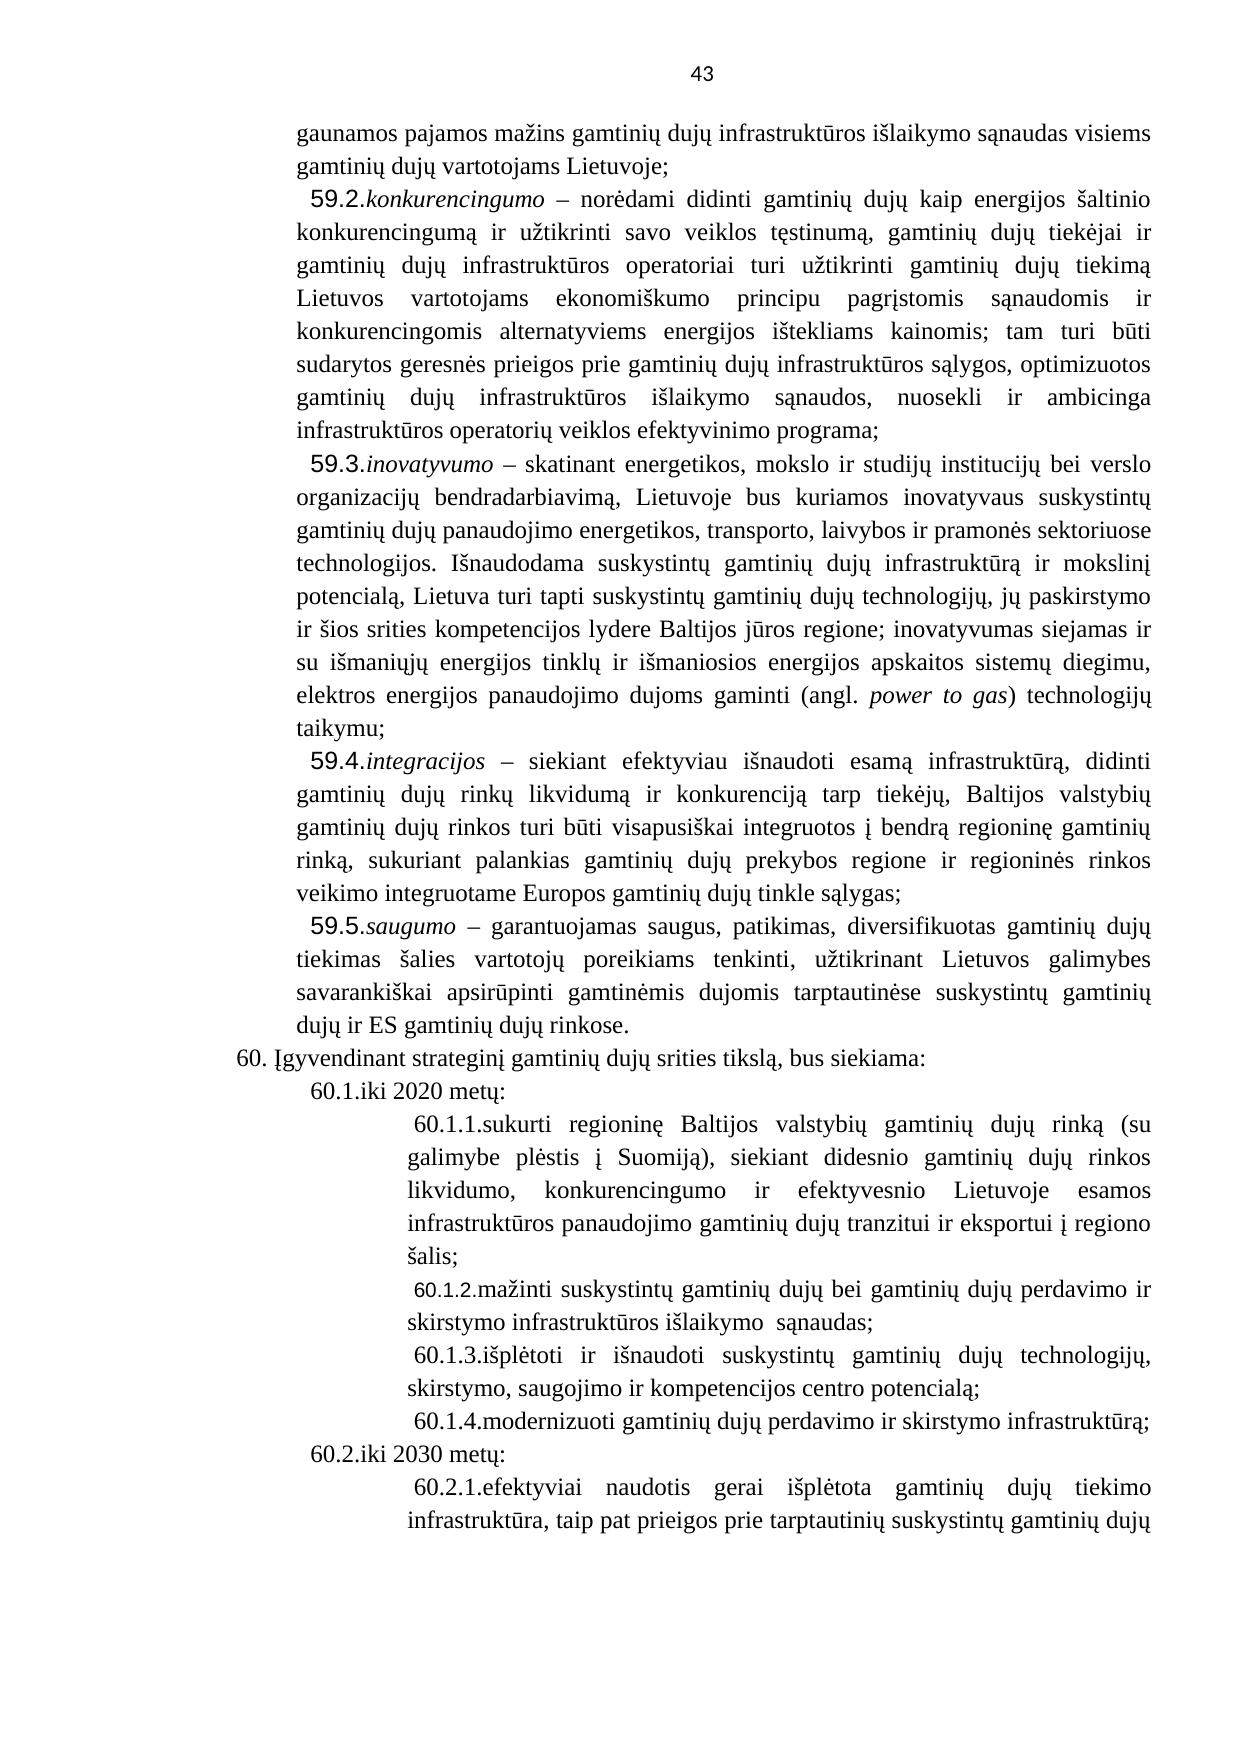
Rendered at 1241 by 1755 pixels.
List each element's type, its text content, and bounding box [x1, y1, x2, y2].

list mažinti suskystintų gamtinių dujų bei gamtinių dujų perdavimo ir skirstymo infrastruktūros išlaikymo sąnaudas; [354, 1274, 1152, 1336]
list išplėtoti ir išnaudoti suskystintų gamtinių dujų technologijų, skirstymo, saugojimo ir kompetencijos centro potencialą; [354, 1340, 1152, 1402]
list gaunamos pajamos mažins gamtinių dujų infrastruktūros išlaikymo sąnaudas visiems gamtinių dujų vartotojams Lietuvoje; [251, 118, 1152, 180]
list iki 2020 metų: [251, 1076, 1152, 1105]
list saugumo – garantuojamas saugus, patikimas, diversifikuotas gamtinių dujų tiekimas šalies vartotojų poreikiams tenkinti, užtikrinant Lietuvos galimybes savarankiškai apsirūpinti gamtinėmis dujomis tarptautinėse suskystintų gamtinių dujų ir ES gamtinių dujų rinkose. [251, 911, 1152, 1039]
list inovatyvumo – skatinant energetikos, mokslo ir studijų institucijų bei verslo organizacijų bendradarbiavimą, Lietuvoje bus kuriamos inovatyvaus suskystintų gamtinių dujų panaudojimo energetikos, transporto, laivybos ir pramonės sektoriuose technologijos. Išnaudodama suskystintų gamtinių dujų infrastruktūrą ir mokslinį potencialą, Lietuva turi tapti suskystintų gamtinių dujų technologijų, jų paskirstymo ir šios srities kompetencijos lydere Baltijos jūros regione; inovatyvumas siejamas ir su išmaniųjų energijos tinklų ir išmaniosios energijos apskaitos sistemų diegimu, elektros energijos panaudojimo dujoms gaminti (angl. power to gas) technologijų taikymu; [251, 448, 1152, 742]
list konkurencingumo – norėdami didinti gamtinių dujų kaip energijos šaltinio konkurencingumą ir užtikrinti savo veiklos tęstinumą, gamtinių dujų tiekėjai ir gamtinių dujų infrastruktūros operatoriai turi užtikrinti gamtinių dujų tiekimą Lietuvos vartotojams ekonomiškumo principu pagrįstomis sąnaudomis ir konkurencingomis alternatyviems energijos ištekliams kainomis; tam turi būti sudarytos geresnės prieigos prie gamtinių dujų infrastruktūros sąlygos, optimizuotos gamtinių dujų infrastruktūros išlaikymo sąnaudos, nuosekli ir ambicinga infrastruktūros operatorių veiklos efektyvinimo programa; [251, 184, 1152, 444]
list efektyviai naudotis gerai išplėtota gamtinių dujų tiekimo infrastruktūra, taip pat prieigos prie tarptautinių suskystintų gamtinių dujų [354, 1472, 1152, 1534]
list modernizuoti gamtinių dujų perdavimo ir skirstymo infrastruktūrą; [354, 1406, 1152, 1435]
list Įgyvendinant strateginį gamtinių dujų srities tikslą, bus siekiama: [177, 1043, 1152, 1072]
list integracijos – siekiant efektyviau išnaudoti esamą infrastruktūrą, didinti gamtinių dujų rinkų likvidumą ir konkurenciją tarp tiekėjų, Baltijos valstybių gamtinių dujų rinkos turi būti visapusiškai integruotos į bendrą regioninę gamtinių rinką, sukuriant palankias gamtinių dujų prekybos regione ir regioninės rinkos veikimo integruotame Europos gamtinių dujų tinkle sąlygas; [251, 746, 1152, 907]
list iki 2030 metų: [251, 1439, 1152, 1468]
list sukurti regioninę Baltijos valstybių gamtinių dujų rinką (su galimybe plėstis į Suomiją), siekiant didesnio gamtinių dujų rinkos likvidumo, konkurencingumo ir efektyvesnio Lietuvoje esamos infrastruktūros panaudojimo gamtinių dujų tranzitui ir eksportui į regiono šalis; [354, 1109, 1152, 1270]
